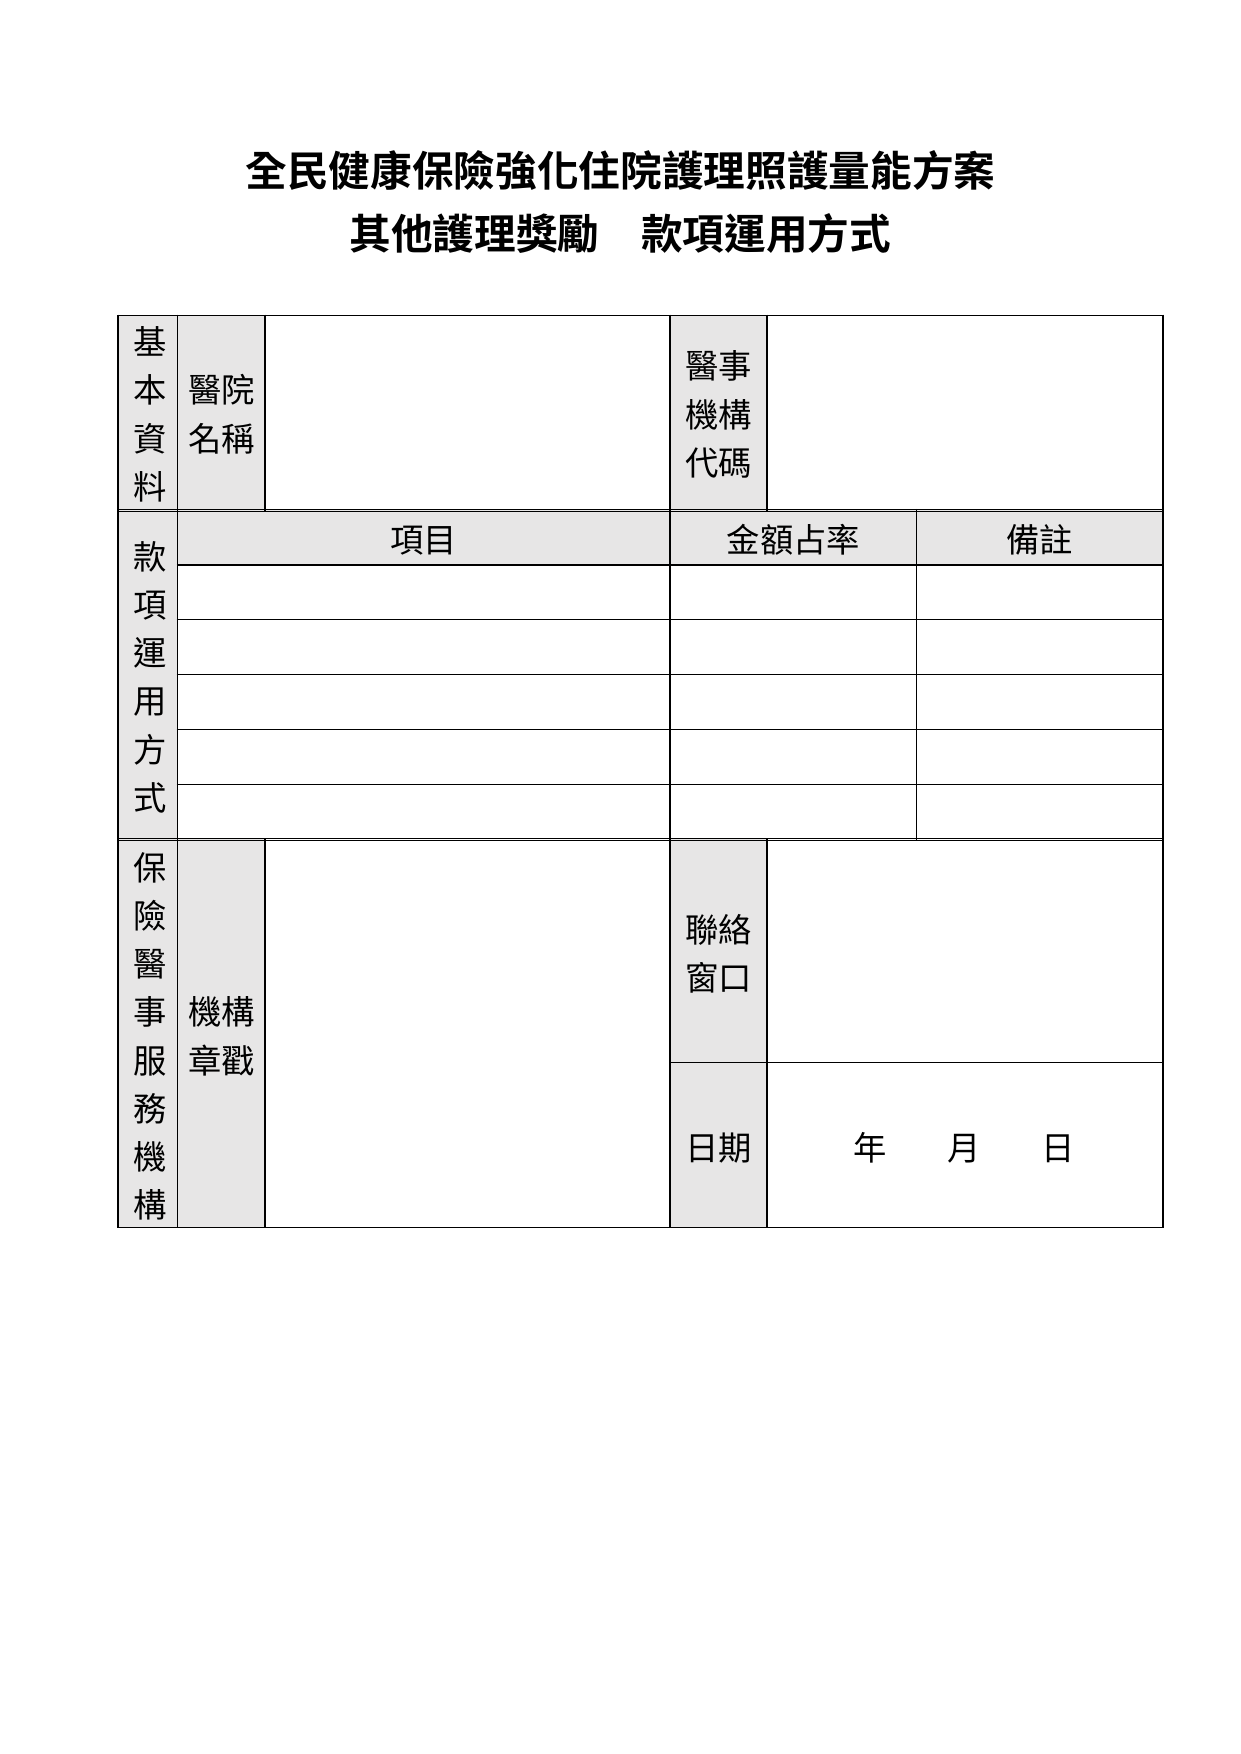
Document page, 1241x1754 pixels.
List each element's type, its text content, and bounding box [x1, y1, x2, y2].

table_header 醫事 機構 代碼 [671, 316, 766, 509]
table_cell [266, 841, 669, 1227]
table_cell 備註 [917, 512, 1162, 564]
text 全民健康保險強化住院護理照護量能方案 [118, 127, 1122, 189]
table_cell [178, 785, 669, 838]
table_cell [671, 675, 916, 728]
table_cell [917, 730, 1162, 783]
table_cell [178, 620, 669, 674]
table_cell 聯絡 窗口 [671, 841, 766, 1062]
table_header [266, 316, 669, 509]
table_cell 保險醫事服務機構 [119, 841, 177, 1227]
table_cell [671, 730, 916, 783]
table_cell 項目 [178, 512, 669, 564]
table_cell 年 月 日 [768, 1063, 1162, 1227]
table_cell [671, 566, 916, 619]
table_header [768, 316, 1162, 509]
table_cell 金額占率 [671, 512, 916, 564]
table_cell [178, 730, 669, 783]
table_cell [917, 675, 1162, 728]
table_cell [178, 566, 669, 619]
table_cell [178, 675, 669, 728]
text 其他護理獎勵 款項運用方式 [118, 189, 1122, 252]
table_cell [671, 785, 916, 838]
table_header 基本資料 [119, 316, 177, 509]
table_cell [917, 785, 1162, 838]
table_cell 日期 [671, 1063, 766, 1227]
table_cell [917, 566, 1162, 619]
table_cell [768, 841, 1162, 1062]
table_header 醫院 名稱 [178, 316, 264, 509]
table_cell 款項運用方式 [119, 512, 177, 838]
table_cell 機構 章戳 [178, 841, 264, 1227]
table_cell [671, 620, 916, 674]
table_cell [917, 620, 1162, 674]
